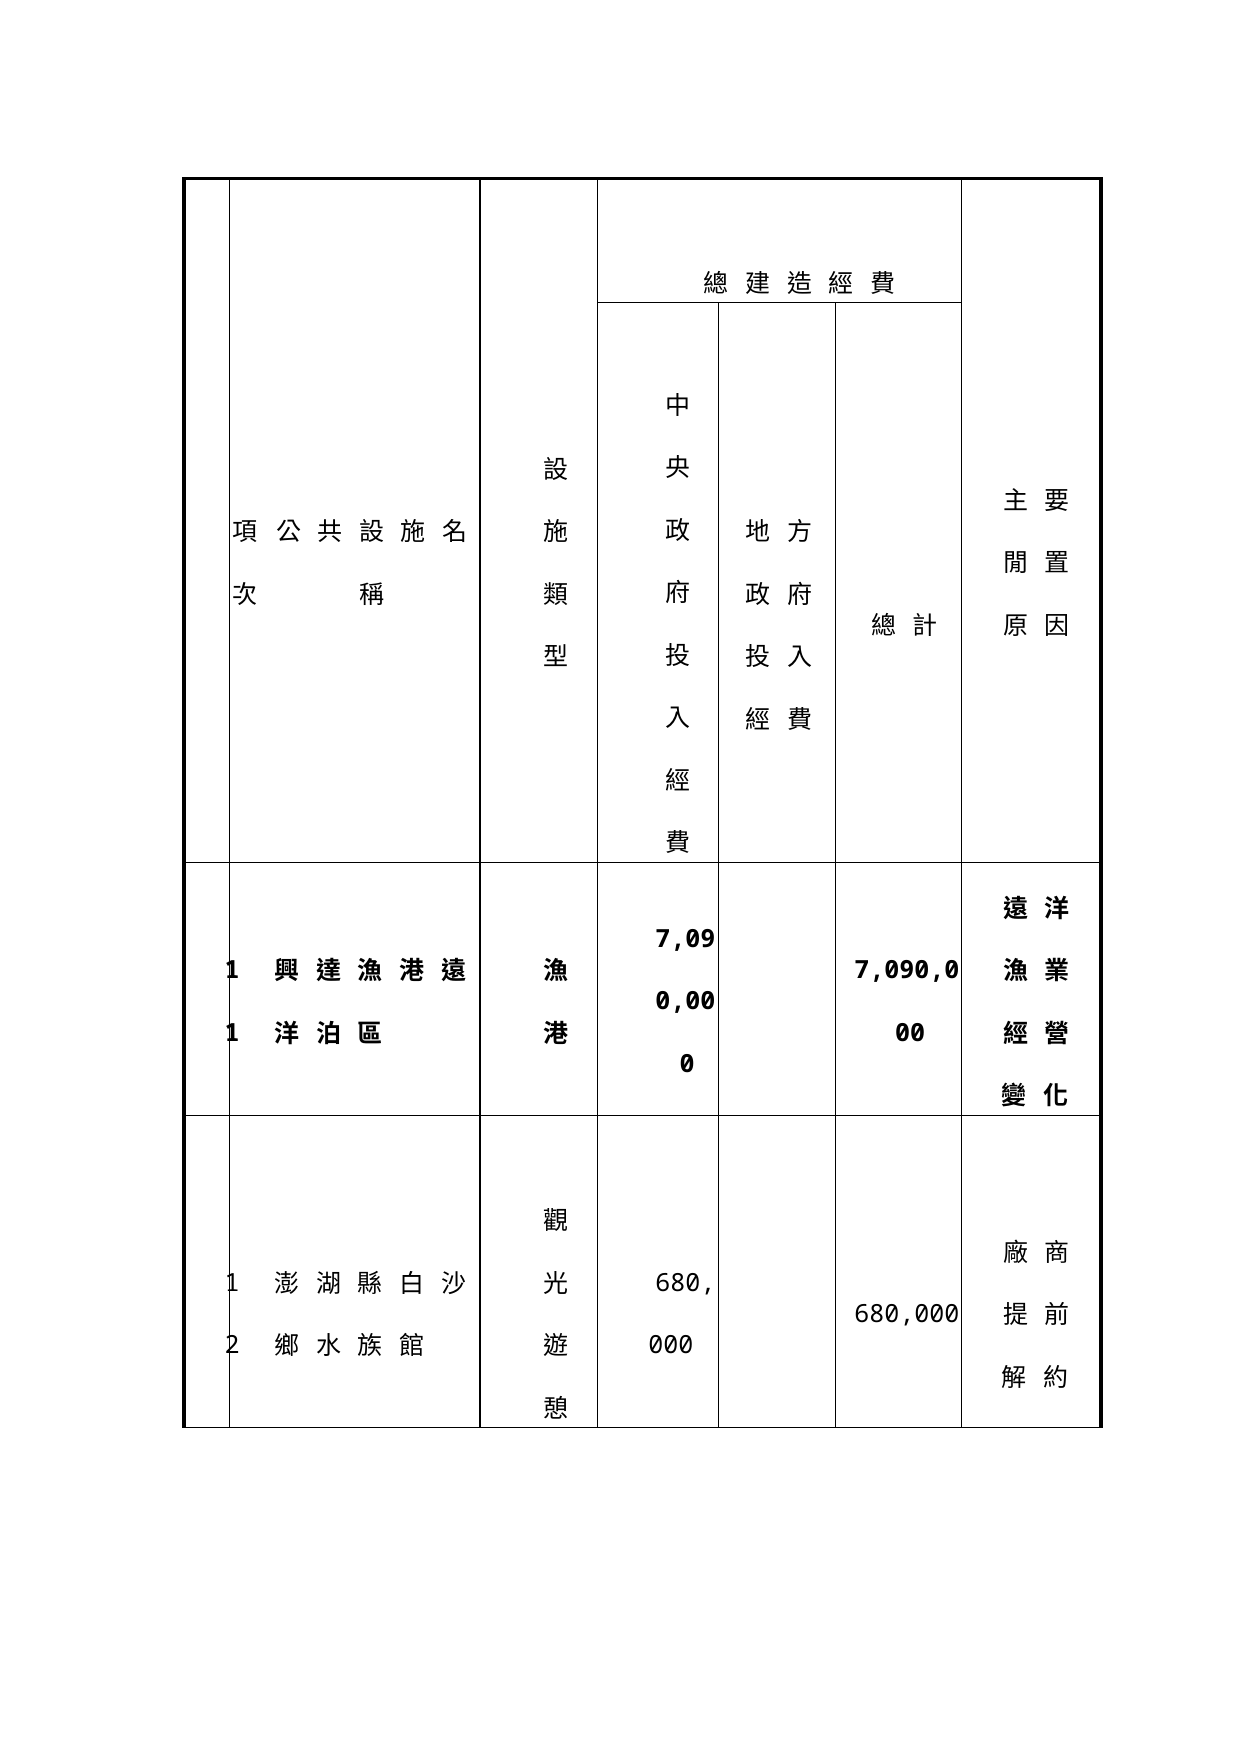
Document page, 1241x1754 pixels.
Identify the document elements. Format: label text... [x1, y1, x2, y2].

table_cell 11 [186, 863, 229, 1115]
table_cell 7,090,000 [836, 863, 961, 1115]
table_cell 7,090,000 [598, 863, 718, 1115]
table_cell 總計 [836, 303, 961, 862]
table_cell 680,000 [836, 1116, 961, 1427]
table_cell 地方政府投入經費 [719, 303, 835, 862]
table_cell [719, 863, 835, 1115]
table_cell 廠商提前解約 [962, 1116, 1099, 1427]
table_cell [719, 1116, 835, 1427]
table_cell 中央政府投入經費 [598, 303, 718, 862]
table_cell 興達漁港遠洋泊區 [230, 863, 479, 1115]
table_header 公共設施名稱 [230, 180, 479, 862]
table_header 主要閒置原因 [962, 180, 1099, 862]
table_cell 漁港 [481, 863, 597, 1115]
table_header 設施類型 [481, 180, 597, 862]
table_cell 澎湖縣白沙鄉水族館 [230, 1116, 479, 1427]
table_cell 觀光遊憩 [481, 1116, 597, 1427]
table_cell 遠洋漁業經營變化 [962, 863, 1099, 1115]
table_header 項次 [186, 180, 229, 862]
table_cell 680,000 [598, 1116, 718, 1427]
table_header 總建造經費 [598, 180, 961, 302]
table_cell 12 [186, 1116, 229, 1427]
